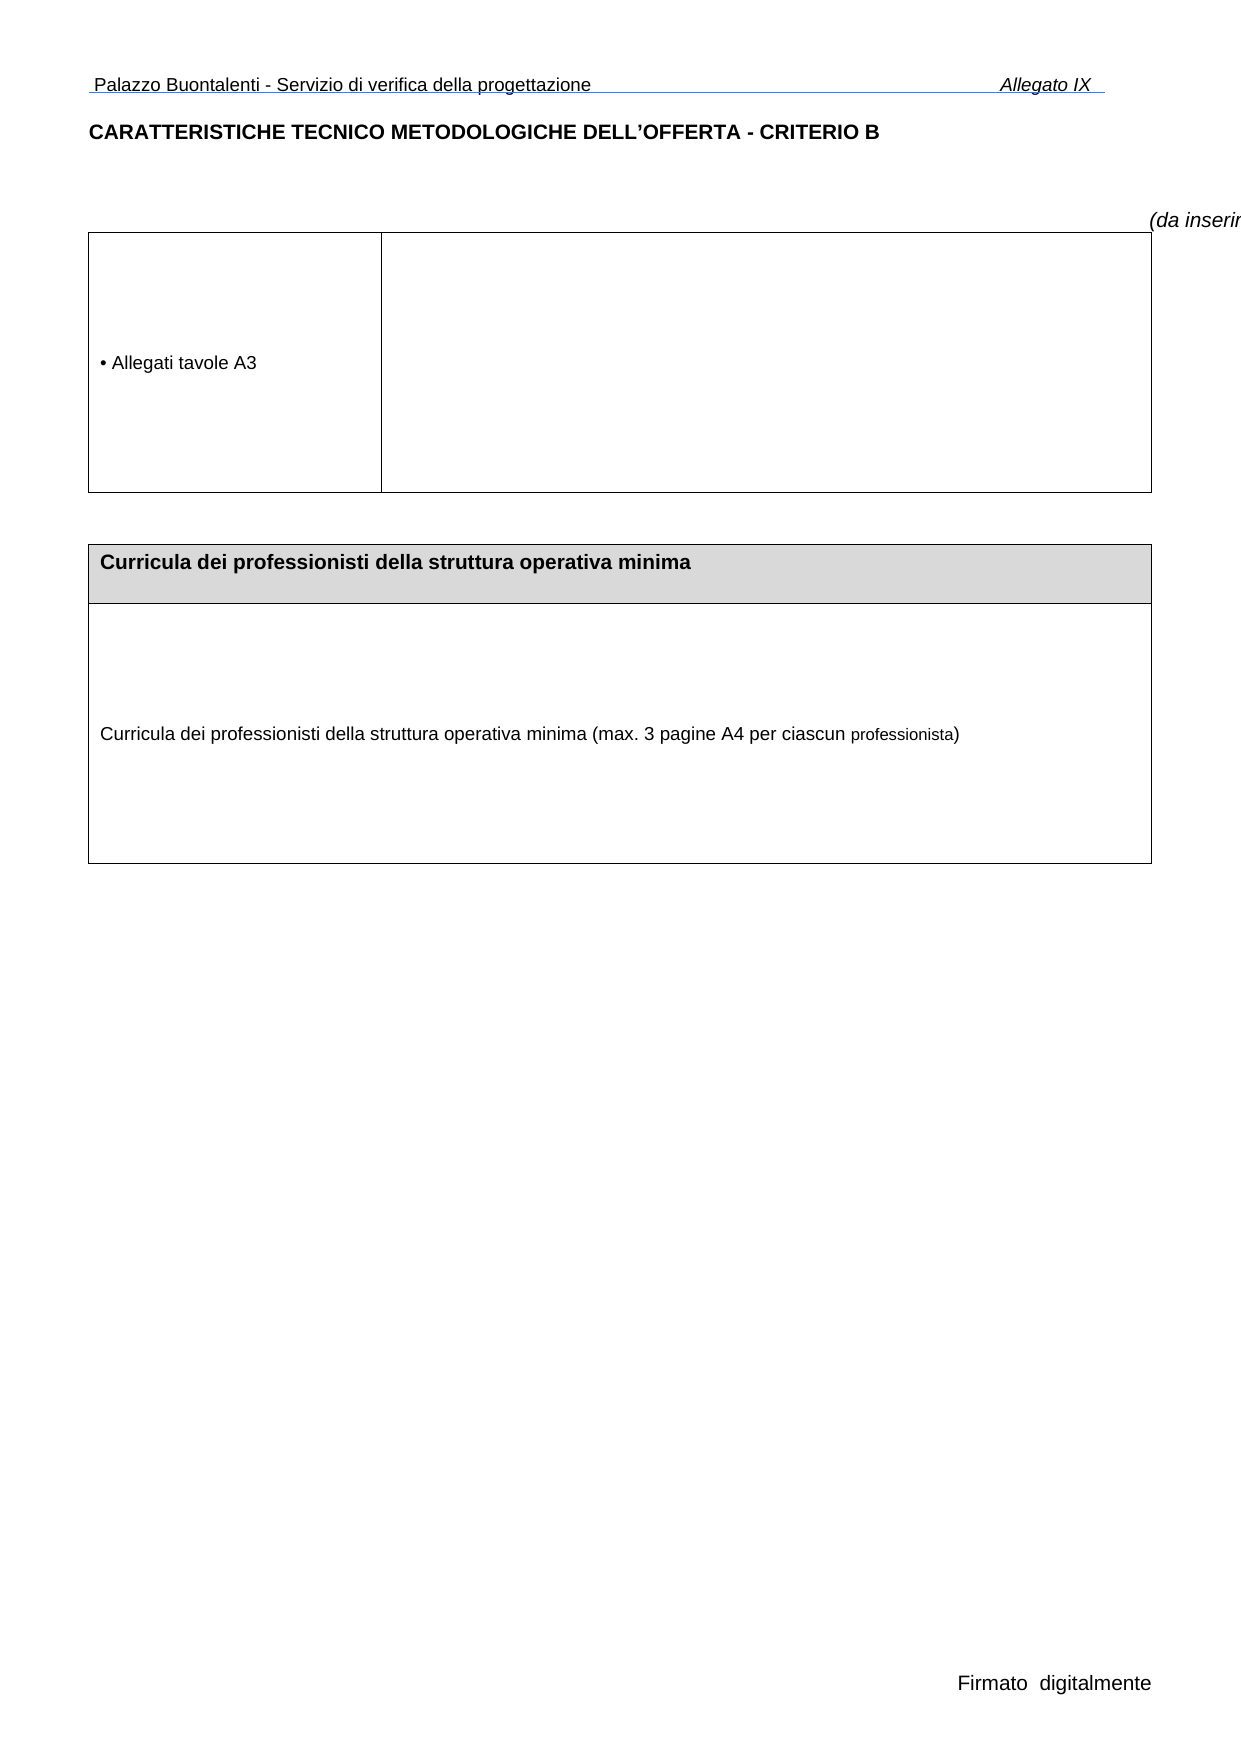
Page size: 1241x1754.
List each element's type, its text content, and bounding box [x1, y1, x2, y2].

table_cell • Allegati tavole A3 [89, 233, 381, 492]
table_cell Curricula dei professionisti della struttura operativa minima (max. 3 pagine A4 per ciascun professionista) [89, 604, 1151, 863]
table_header Curricula dei professionisti della struttura operativa minima [89, 545, 1151, 603]
table_cell [382, 233, 1151, 492]
